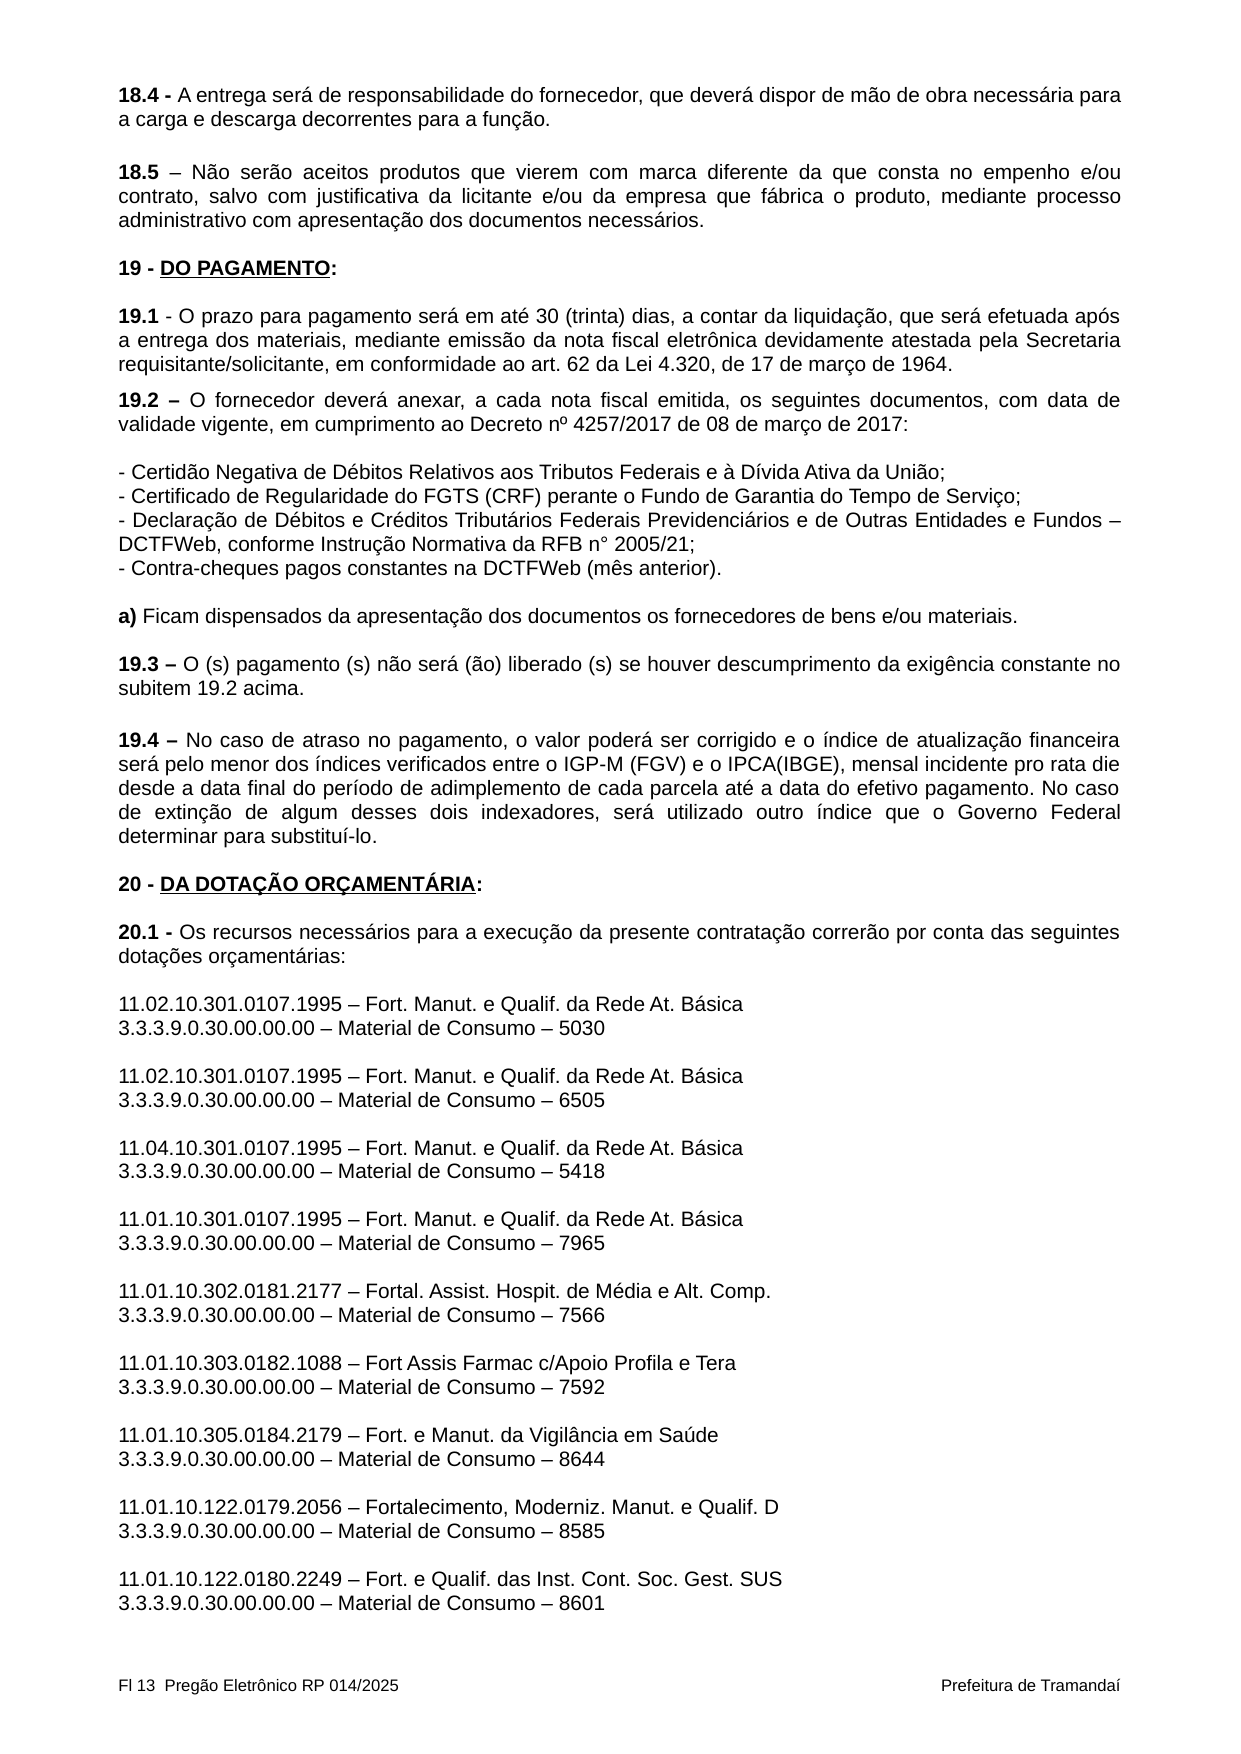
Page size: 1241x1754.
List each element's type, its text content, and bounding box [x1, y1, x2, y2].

text 3.3.3.9.0.30.00.00.00 – Material de Consumo – 7566 [118, 1303, 1122, 1327]
text 11.01.10.302.0181.2177 – Fortal. Assist. Hospit. de Média e Alt. Comp. [118, 1279, 1122, 1303]
text 11.02.10.301.0107.1995 – Fort. Manut. e Qualif. da Rede At. Básica [118, 992, 1122, 1016]
text 19.2 – O fornecedor deverá anexar, a cada nota fiscal emitida, os seguintes documentos, com data de validade vigente, em cumprimento ao Decreto nº 4257/2017 de 08 de março de 2017: [118, 388, 1122, 436]
text 11.01.10.122.0180.2249 – Fort. e Qualif. das Inst. Cont. Soc. Gest. SUS [118, 1567, 1122, 1591]
text 19.1 - O prazo para pagamento será em até 30 (trinta) dias, a contar da liquidação, que será efetuada após a entrega dos materiais, mediante emissão da nota fiscal eletrônica devidamente atestada pela Secretaria requisitante/solicitante, em conformidade ao art. 62 da Lei 4.320, de 17 de março de 1964. [118, 303, 1122, 375]
text a) Ficam dispensados da apresentação dos documentos os fornecedores de bens e/ou materiais. [118, 603, 1122, 627]
text 18.5 – Não serão aceitos produtos que vierem com marca diferente da que consta no empenho e/ou contrato, salvo com justificativa da licitante e/ou da empresa que fábrica o produto, mediante processo administrativo com apresentação dos documentos necessários. [118, 160, 1122, 232]
text 11.01.10.305.0184.2179 – Fort. e Manut. da Vigilância em Saúde [118, 1423, 1122, 1447]
text 3.3.3.9.0.30.00.00.00 – Material de Consumo – 6505 [118, 1087, 1122, 1111]
text - Declaração de Débitos e Créditos Tributários Federais Previdenciários e de Outras Entidades e Fundos – DCTFWeb, conforme Instrução Normativa da RFB n° 2005/21; [118, 508, 1122, 556]
text 11.01.10.301.0107.1995 – Fort. Manut. e Qualif. da Rede At. Básica [118, 1207, 1122, 1231]
text 3.3.3.9.0.30.00.00.00 – Material de Consumo – 7965 [118, 1231, 1122, 1255]
text 11.01.10.303.0182.1088 – Fort Assis Farmac c/Apoio Profila e Tera [118, 1351, 1122, 1375]
text 3.3.3.9.0.30.00.00.00 – Material de Consumo – 8601 [118, 1591, 1122, 1614]
text - Contra-cheques pagos constantes na DCTFWeb (mês anterior). [118, 556, 1122, 579]
text 11.02.10.301.0107.1995 – Fort. Manut. e Qualif. da Rede At. Básica [118, 1063, 1122, 1087]
text 19.3 – O (s) pagamento (s) não será (ão) liberado (s) se houver descumprimento da exigência constante no subitem 19.2 acima. [118, 651, 1122, 699]
text 18.4 - A entrega será de responsabilidade do fornecedor, que deverá dispor de mão de obra necessária para a carga e descarga decorrentes para a função. [118, 83, 1122, 131]
text 3.3.3.9.0.30.00.00.00 – Material de Consumo – 7592 [118, 1375, 1122, 1399]
text - Certificado de Regularidade do FGTS (CRF) perante o Fundo de Garantia do Tempo de Serviço; [118, 484, 1122, 508]
text 19 - DO PAGAMENTO: [118, 256, 1122, 279]
text 3.3.3.9.0.30.00.00.00 – Material de Consumo – 8585 [118, 1519, 1122, 1543]
text 3.3.3.9.0.30.00.00.00 – Material de Consumo – 5418 [118, 1159, 1122, 1183]
text 11.01.10.122.0179.2056 – Fortalecimento, Moderniz. Manut. e Qualif. D [118, 1495, 1122, 1519]
text 20.1 - Os recursos necessários para a execução da presente contratação correrão por conta das seguintes dotações orçamentárias: [118, 920, 1122, 968]
text - Certidão Negativa de Débitos Relativos aos Tributos Federais e à Dívida Ativa da União; [118, 460, 1122, 484]
text 11.04.10.301.0107.1995 – Fort. Manut. e Qualif. da Rede At. Básica [118, 1135, 1122, 1159]
text 3.3.3.9.0.30.00.00.00 – Material de Consumo – 8644 [118, 1447, 1122, 1471]
text 20 - DA DOTAÇÃO ORÇAMENTÁRIA: [118, 872, 1122, 896]
text 3.3.3.9.0.30.00.00.00 – Material de Consumo – 5030 [118, 1016, 1122, 1039]
text 19.4 – No caso de atraso no pagamento, o valor poderá ser corrigido e o índice de atualização financeira será pelo menor dos índices verificados entre o IGP-M (FGV) e o IPCA(IBGE), mensal incidente pro rata die desde a data final do período de adimplemento de cada parcela até a data do efetivo pagamento. No caso de extinção de algum desses dois indexadores, será utilizado outro índice que o Governo Federal determinar para substituí-lo. [118, 728, 1122, 848]
